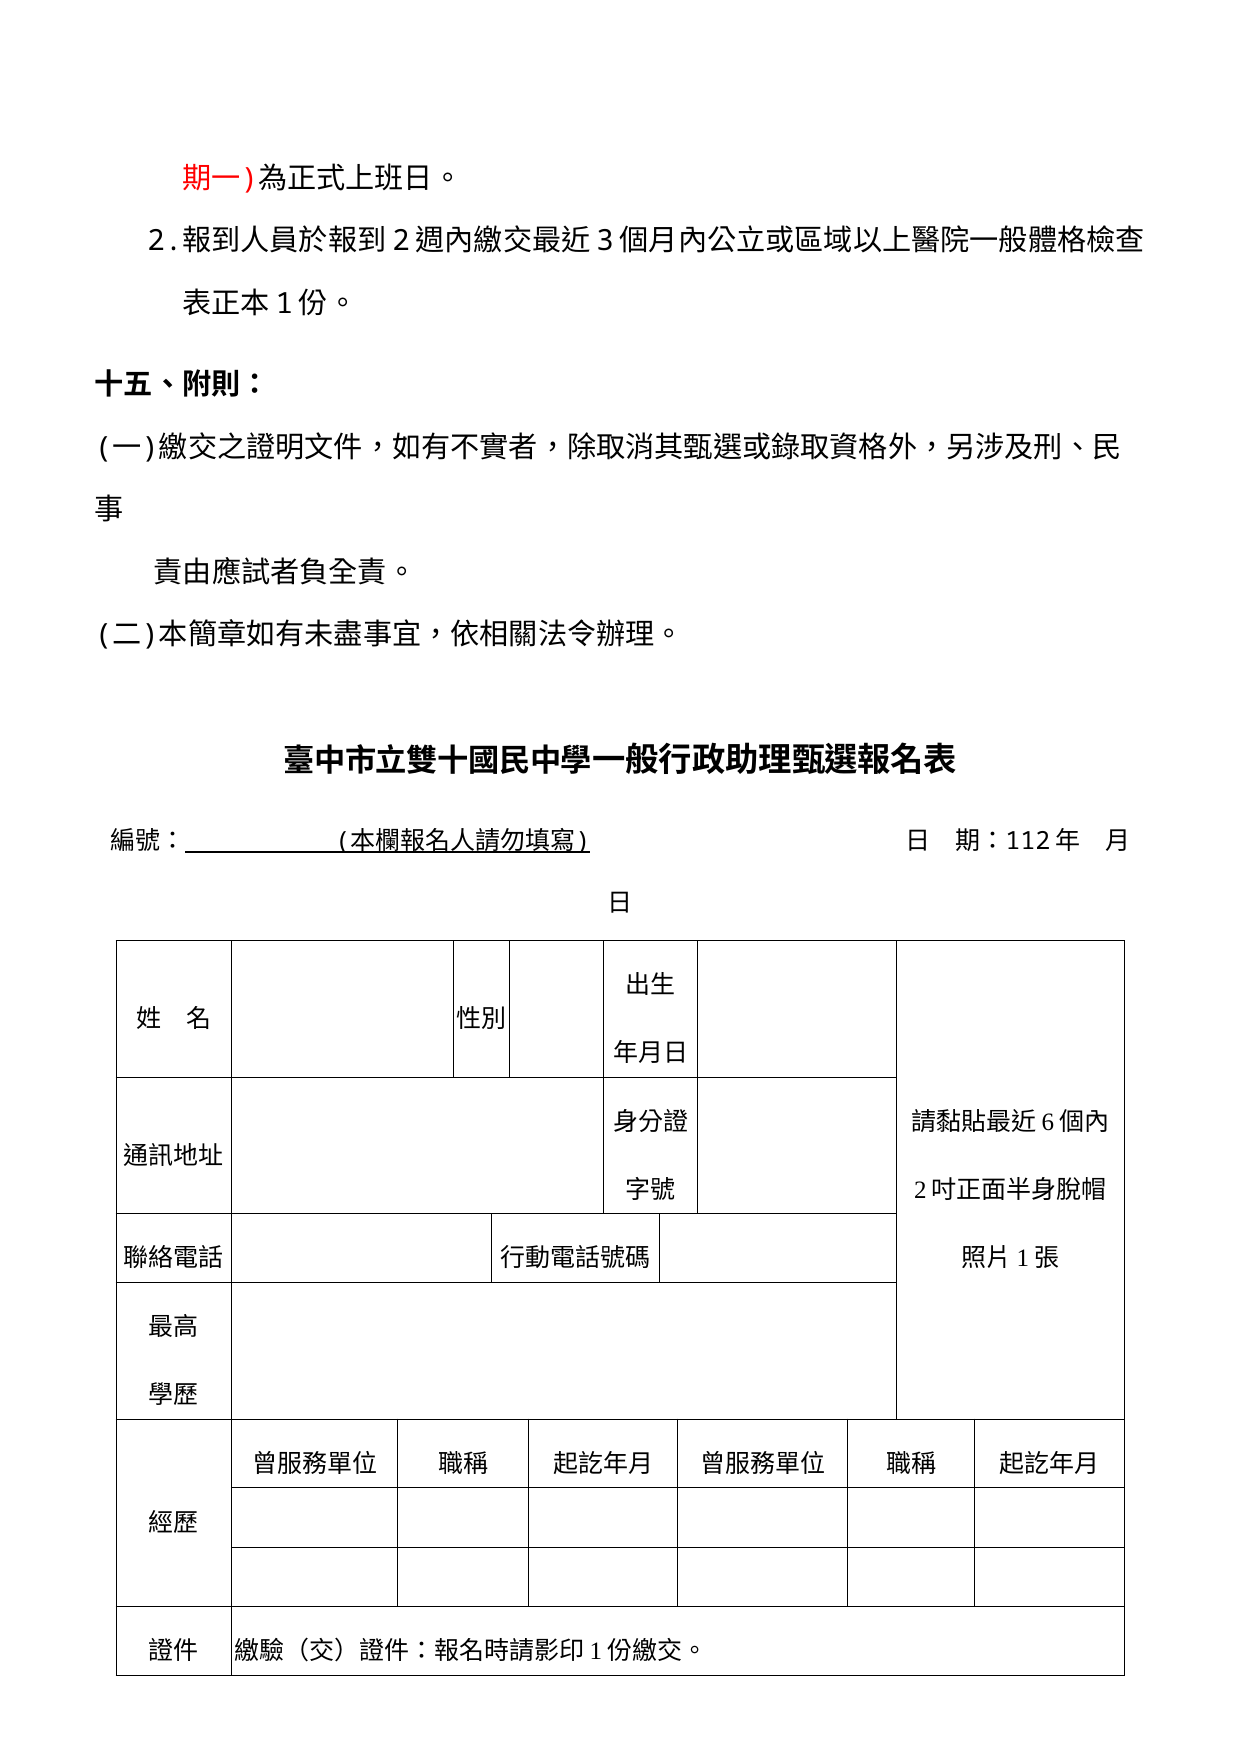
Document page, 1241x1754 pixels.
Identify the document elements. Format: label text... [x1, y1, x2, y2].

table_cell [232, 1283, 896, 1418]
table_cell [232, 1548, 397, 1606]
table_cell [975, 1488, 1124, 1547]
table_cell [848, 1488, 974, 1547]
table_cell 證件 [117, 1607, 231, 1675]
table_cell 最高 學歷 [117, 1283, 231, 1418]
table_cell [848, 1548, 974, 1606]
list 期一)為正式上班日。 [94, 134, 1146, 197]
table_cell [698, 1078, 896, 1213]
text 十五、附則： [94, 340, 1146, 403]
text 臺中市立雙十國民中學一般行政助理甄選報名表 [94, 715, 1146, 778]
list 責由應試者負全責。 [153, 528, 1146, 590]
table_cell [975, 1548, 1124, 1606]
table_cell 曾服務單位 [232, 1420, 397, 1487]
table_cell [398, 1548, 528, 1606]
list (二)本簡章如有未盡事宜，依相關法令辦理。 [94, 590, 1146, 653]
table_header [232, 941, 453, 1077]
table_cell 經歷 [117, 1420, 231, 1606]
table_cell 身分證 字號 [604, 1078, 697, 1213]
list (一)繳交之證明文件，如有不實者，除取消其甄選或錄取資格外，另涉及刑、民事 [94, 403, 1146, 528]
table_cell [529, 1548, 677, 1606]
table_header [510, 941, 603, 1077]
table_header 出生 年月日 [604, 941, 697, 1077]
table_cell 行動電話號碼 [492, 1214, 659, 1282]
table_cell 職稱 [848, 1420, 974, 1487]
table_cell 通訊地址 [117, 1078, 231, 1213]
table_cell 起訖年月 [529, 1420, 677, 1487]
table_cell [678, 1488, 847, 1547]
table_cell [232, 1488, 397, 1547]
table_header [698, 941, 896, 1077]
text 編號： (本欄報名人請勿填寫) 日 期：112年 月 日 [94, 797, 1146, 922]
table_cell 聯絡電話 [117, 1214, 231, 1282]
table_cell 起訖年月 [975, 1420, 1124, 1487]
table_header 請黏貼最近6個內 2吋正面半身脫帽 照片1張 [897, 941, 1124, 1418]
table_cell [529, 1488, 677, 1547]
table_cell [678, 1548, 847, 1606]
table_cell [398, 1488, 528, 1547]
table_cell [232, 1214, 491, 1282]
table_cell 曾服務單位 [678, 1420, 847, 1487]
list 表正本1份。 [94, 259, 1146, 322]
table_cell 繳驗（交）證件：報名時請影印1份繳交。 [232, 1607, 1124, 1675]
table_cell [232, 1078, 603, 1213]
list 2.報到人員於報到2週內繳交最近3個月內公立或區域以上醫院一般體格檢查 [94, 197, 1146, 259]
table_header 姓 名 [117, 941, 231, 1077]
table_header 性別 [454, 941, 509, 1077]
table_cell [660, 1214, 896, 1282]
table_cell 職稱 [398, 1420, 528, 1487]
